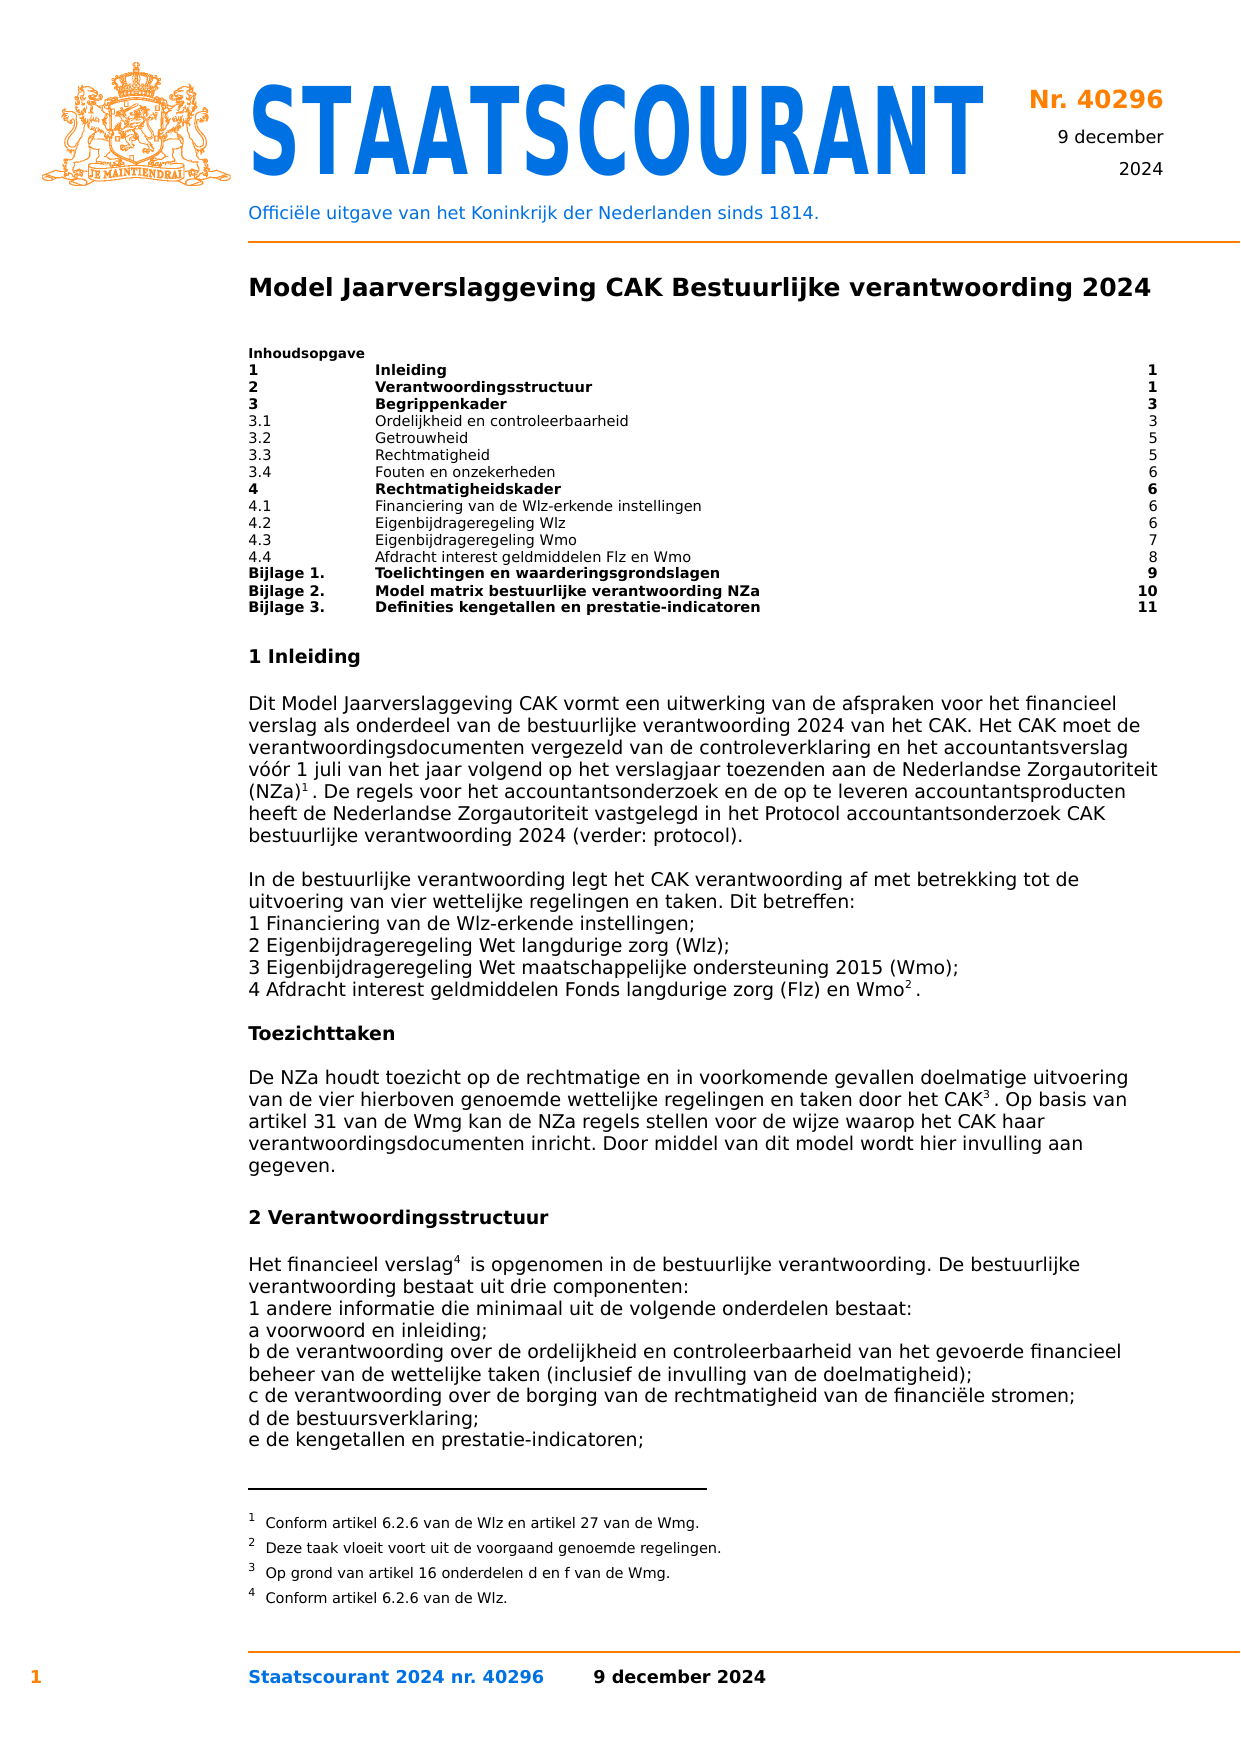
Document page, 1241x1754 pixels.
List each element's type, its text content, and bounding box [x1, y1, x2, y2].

table_cell 4.2 [248, 515, 369, 531]
text 1 Financiering van de Wlz-erkende instellingen; [248, 913, 1163, 935]
table_cell 1 [978, 362, 1163, 379]
table_header Inhoudsopgave [248, 346, 1163, 362]
table_cell Getrouwheid [369, 430, 978, 447]
table_cell Financiering van de Wlz-erkende instellingen [369, 498, 978, 514]
text De NZa houdt toezicht op de rechtmatige en in voorkomende gevallen doelmatige uitvoering van de vier hierboven genoemde wettelijke regelingen en taken door het CAK. Op basis van artikel 31 van de Wmg kan de NZa regels stellen voor de wijze waarop het CAK haar verantwoordingsdocumenten inricht. Door middel van dit model wordt hier invulling aan gegeven. [248, 1067, 1163, 1177]
table_header STAATSCOURANT [248, 62, 998, 203]
picture [41, 62, 231, 186]
table_cell Bijlage 2. [248, 583, 369, 599]
table_cell 3.4 [248, 464, 369, 481]
table_cell 3.1 [248, 413, 369, 429]
subtitle Toezichttaken [248, 1023, 1163, 1045]
table_cell Rechtmatigheidskader [369, 481, 978, 497]
table_cell Bijlage 3. [248, 599, 369, 616]
table_cell 7 [978, 531, 1163, 548]
text 4 Afdracht interest geldmiddelen Fonds langdurige zorg (Flz) en Wmo. [248, 979, 1163, 1001]
table_cell Model matrix bestuurlijke verantwoording NZa [369, 583, 978, 599]
subtitle 2 Verantwoordingsstructuur [248, 1207, 1163, 1228]
table_header [25, 62, 248, 241]
table_cell 9 december [998, 121, 1240, 153]
text 1 andere informatie die minimaal uit de volgende onderdelen bestaat: [248, 1297, 1163, 1319]
text d de bestuursverklaring; [248, 1407, 1163, 1429]
text Op grond van artikel 16 onderdelen d en f van de Wmg. [248, 1561, 1163, 1583]
text b de verantwoording over de ordelijkheid en controleerbaarheid van het gevoerde financieel beheer van de wettelijke taken (inclusief de invulling van de doelmatigheid); [248, 1341, 1163, 1385]
table_cell 5 [978, 430, 1163, 447]
table_cell 1 [978, 379, 1163, 396]
table_cell 1 [248, 362, 369, 379]
text Het financieel verslag is opgenomen in de bestuurlijke verantwoording. De bestuurlijke verantwoording bestaat uit drie componenten: [248, 1253, 1163, 1297]
table_cell Ordelijkheid en controleerbaarheid [369, 413, 978, 429]
table_cell 2 [248, 379, 369, 396]
table_cell Begrippenkader [369, 396, 978, 413]
text Conform artikel 6.2.6 van de Wlz. [248, 1586, 1163, 1608]
table_cell 6 [978, 464, 1163, 481]
text In de bestuurlijke verantwoording legt het CAK verantwoording af met betrekking tot de uitvoering van vier wettelijke regelingen en taken. Dit betreffen: [248, 869, 1163, 913]
table_cell 3.3 [248, 447, 369, 463]
text Conform artikel 6.2.6 van de Wlz en artikel 27 van de Wmg. [248, 1511, 1163, 1533]
table_cell 2024 [998, 153, 1240, 203]
text a voorwoord en inleiding; [248, 1319, 1163, 1341]
table_cell 10 [978, 583, 1163, 599]
table_cell 4.3 [248, 531, 369, 548]
table_cell 4 [248, 481, 369, 497]
text 2 Eigenbijdrageregeling Wet langdurige zorg (Wlz); [248, 935, 1163, 957]
table_cell 5 [978, 447, 1163, 463]
table_cell 6 [978, 481, 1163, 497]
table_cell 8 [978, 549, 1163, 565]
table_cell 3.2 [248, 430, 369, 447]
table_cell Verantwoordingsstructuur [369, 379, 978, 396]
subtitle Model Jaarverslaggeving CAK Bestuurlijke verantwoording 2024 [248, 273, 1163, 302]
table_cell Officiële uitgave van het Koninkrijk der Nederlanden sinds 1814. [248, 203, 1240, 241]
table_cell Rechtmatigheid [369, 447, 978, 463]
table_cell 11 [978, 599, 1163, 616]
table_cell Bijlage 1. [248, 565, 369, 582]
table_cell Fouten en onzekerheden [369, 464, 978, 481]
table_cell 3 [248, 396, 369, 413]
text 3 Eigenbijdrageregeling Wet maatschappelijke ondersteuning 2015 (Wmo); [248, 957, 1163, 979]
table_cell Inleiding [369, 362, 978, 379]
table_cell Eigenbijdrageregeling Wlz [369, 515, 978, 531]
table_cell Definities kengetallen en prestatie-indicatoren [369, 599, 978, 616]
table_cell 4.1 [248, 498, 369, 514]
table_cell 3 [978, 413, 1163, 429]
table_cell 6 [978, 498, 1163, 514]
text Deze taak vloeit voort uit de voorgaand genoemde regelingen. [248, 1536, 1163, 1558]
text e de kengetallen en prestatie-indicatoren; [248, 1429, 1163, 1451]
table_cell 3 [978, 396, 1163, 413]
table_cell 6 [978, 515, 1163, 531]
table_cell Afdracht interest geldmiddelen Flz en Wmo [369, 549, 978, 565]
text Dit Model Jaarverslaggeving CAK vormt een uitwerking van de afspraken voor het financieel verslag als onderdeel van de bestuurlijke verantwoording 2024 van het CAK. Het CAK moet de verantwoordingsdocumenten vergezeld van de controleverklaring en het accountantsverslag vóór 1 juli van het jaar volgend op het verslagjaar toezenden aan de Nederlandse Zorgautoriteit (NZa). De regels voor het accountantsonderzoek en de op te leveren accountantsproducten heeft de Nederlandse Zorgautoriteit vastgelegd in het Protocol accountantsonderzoek CAK bestuurlijke verantwoording 2024 (verder: protocol). [248, 693, 1163, 847]
table_cell Eigenbijdrageregeling Wmo [369, 531, 978, 548]
table_header Nr. 40296 [998, 62, 1240, 121]
table_cell 9 [978, 565, 1163, 582]
text c de verantwoording over de borging van de rechtmatigheid van de financiële stromen; [248, 1385, 1163, 1407]
table_cell 4.4 [248, 549, 369, 565]
table_cell Toelichtingen en waarderingsgrondslagen [369, 565, 978, 582]
subtitle 1 Inleiding [248, 646, 1163, 668]
